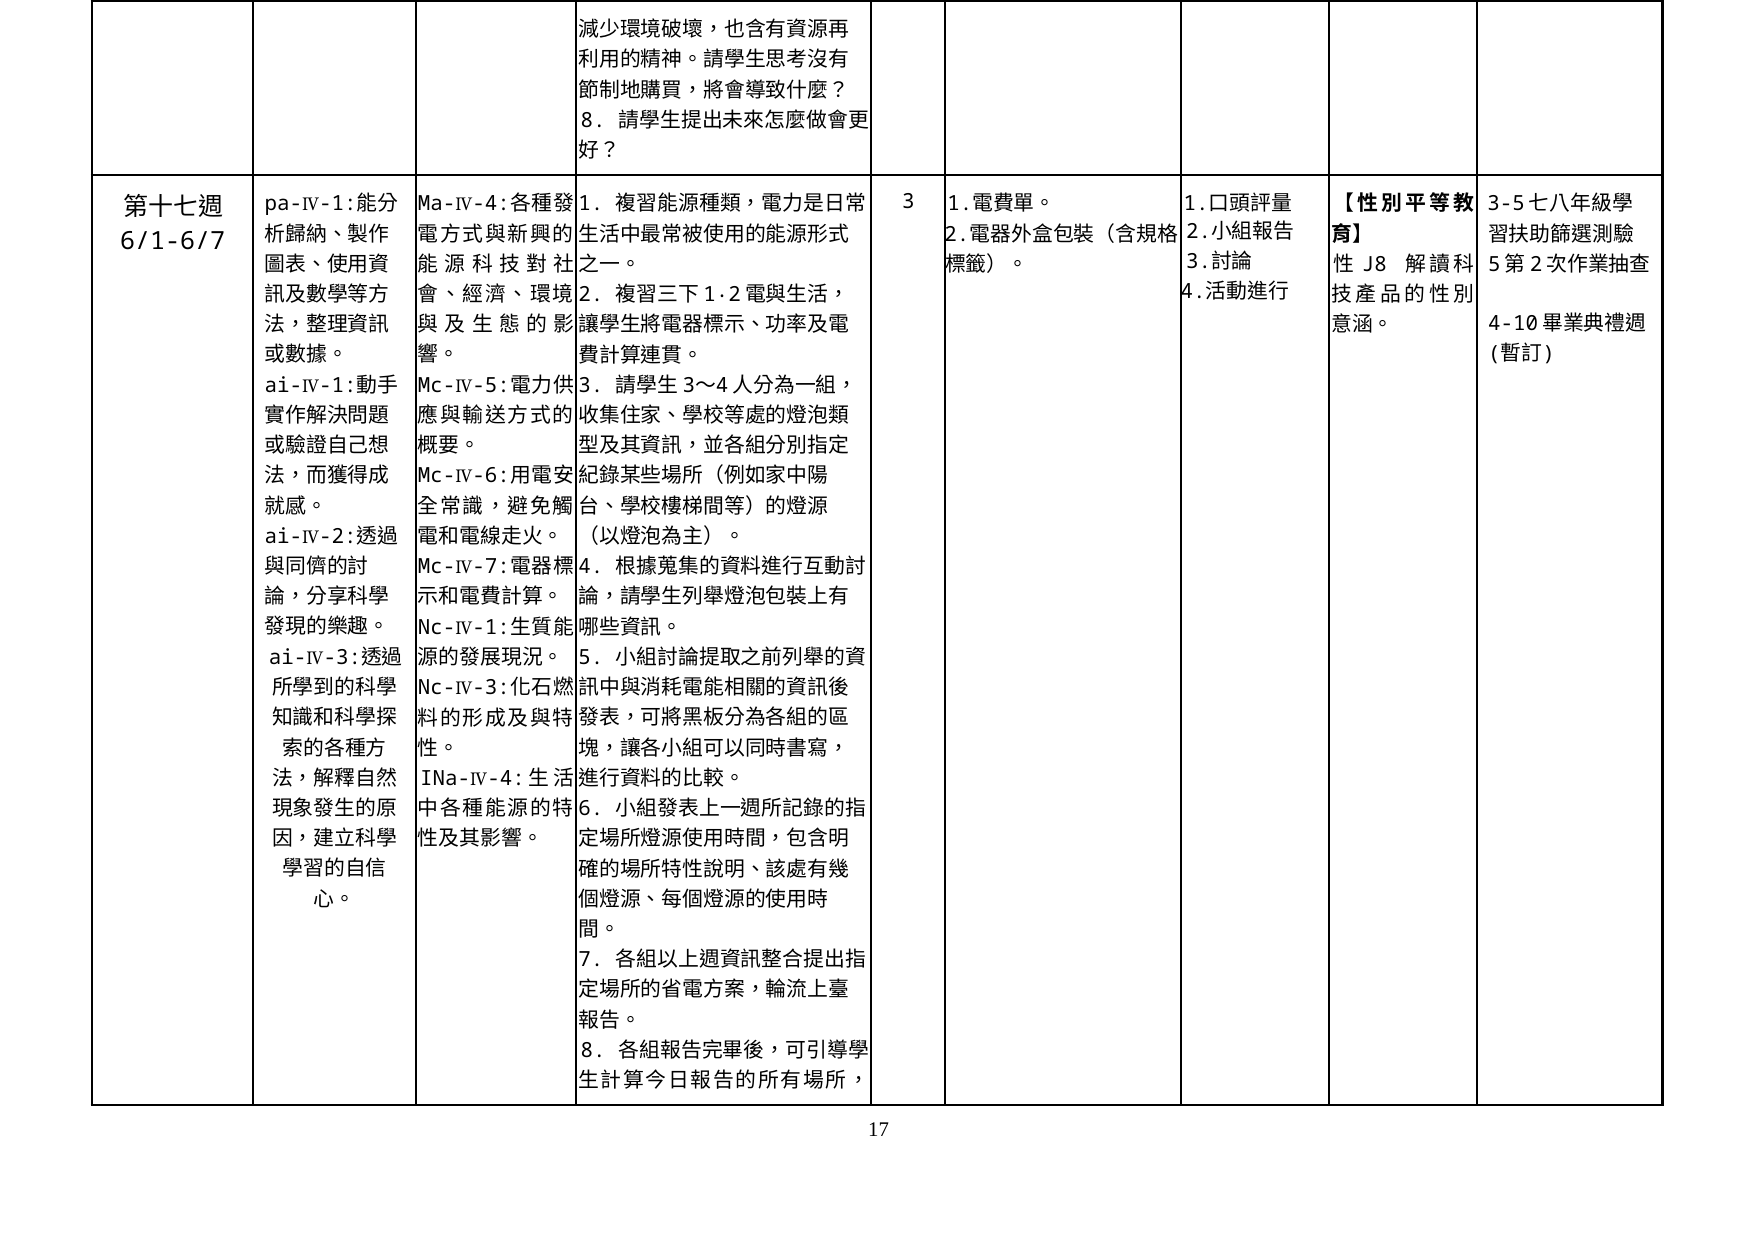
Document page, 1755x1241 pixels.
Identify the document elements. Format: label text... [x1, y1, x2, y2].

table_cell 【性別平等教育】 性J8 解讀科技產品的性別意涵。 [1330, 176, 1476, 1104]
table_cell [417, 2, 575, 174]
table_cell Ma-Ⅳ-4:各種發電方式與新興的能源科技對社會、經濟、環境與及生態的影響。 Mc-Ⅳ-5:電力供應與輸送方式的概要。 Mc-Ⅳ-6:用電安全常識，避免觸電和電線走火。 Mc-Ⅳ-7:電器標示和電費計算。 Nc-Ⅳ-1:生質能源的發展現況。 Nc-Ⅳ-3:化石燃料的形成及與特性。 INa-Ⅳ-4:生活中各種能源的特性及其影響。 [417, 176, 575, 1104]
table_cell [1478, 2, 1661, 174]
table_cell 減少環境破壞，也含有資源再利用的精神。請學生思考沒有節制地購買，將會導致什麼？ 8. 請學生提出未來怎麼做會更好？ [577, 2, 870, 174]
table_cell [254, 2, 415, 174]
table_cell 第十七週6/1-6/7 [93, 176, 252, 1104]
table_cell [872, 2, 944, 174]
table_cell 3-5七八年級學習扶助篩選測驗 5第2次作業抽查 4-10畢業典禮週(暫訂) [1478, 176, 1661, 1104]
table_cell [93, 2, 252, 174]
table_cell 1. 複習能源種類，電力是日常生活中最常被使用的能源形式之一。 2. 複習三下1‧2電與生活，讓學生將電器標示、功率及電費計算連貫。 3. 請學生3～4人分為一組，收集住家、學校等處的燈泡類型及其資訊，並各組分別指定紀錄某些場所（例如家中陽台、學校樓梯間等）的燈源（以燈泡為主）。 4. 根據蒐集的資料進行互動討論，請學生列舉燈泡包裝上有哪些資訊。 5. 小組討論提取之前列舉的資訊中與消耗電能相關的資訊後發表，可將黑板分為各組的區塊，讓各小組可以同時書寫，進行資料的比較。 6. 小組發表上一週所記錄的指定場所燈源使用時間，包含明確的場所特性說明、該處有幾個燈源、每個燈源的使用時間。 7. 各組以上週資訊整合提出指定場所的省電方案，輪流上臺報告。 8. 各組報告完畢後，可引導學生計算今日報告的所有場所， [577, 176, 870, 1104]
table_cell [1182, 2, 1328, 174]
table_cell [1330, 2, 1476, 174]
table_cell 1.電費單。 2.電器外盒包裝（含規格標籤）。 [946, 176, 1180, 1104]
table_cell 1.口頭評量 2.小組報告 3.討論 4.活動進行 [1182, 176, 1328, 1104]
table_cell [946, 2, 1180, 174]
table_cell 3 [872, 176, 944, 1104]
table_cell pa-Ⅳ-1:能分析歸納、製作圖表、使用資訊及數學等方法，整理資訊或數據。 ai-Ⅳ-1:動手實作解決問題或驗證自己想法，而獲得成就感。 ai-Ⅳ-2:透過與同儕的討論，分享科學發現的樂趣。 ai-Ⅳ-3:透過所學到的科學知識和科學探索的各種方法，解釋自然現象發生的原因，建立科學學習的自信心。 [254, 176, 415, 1104]
